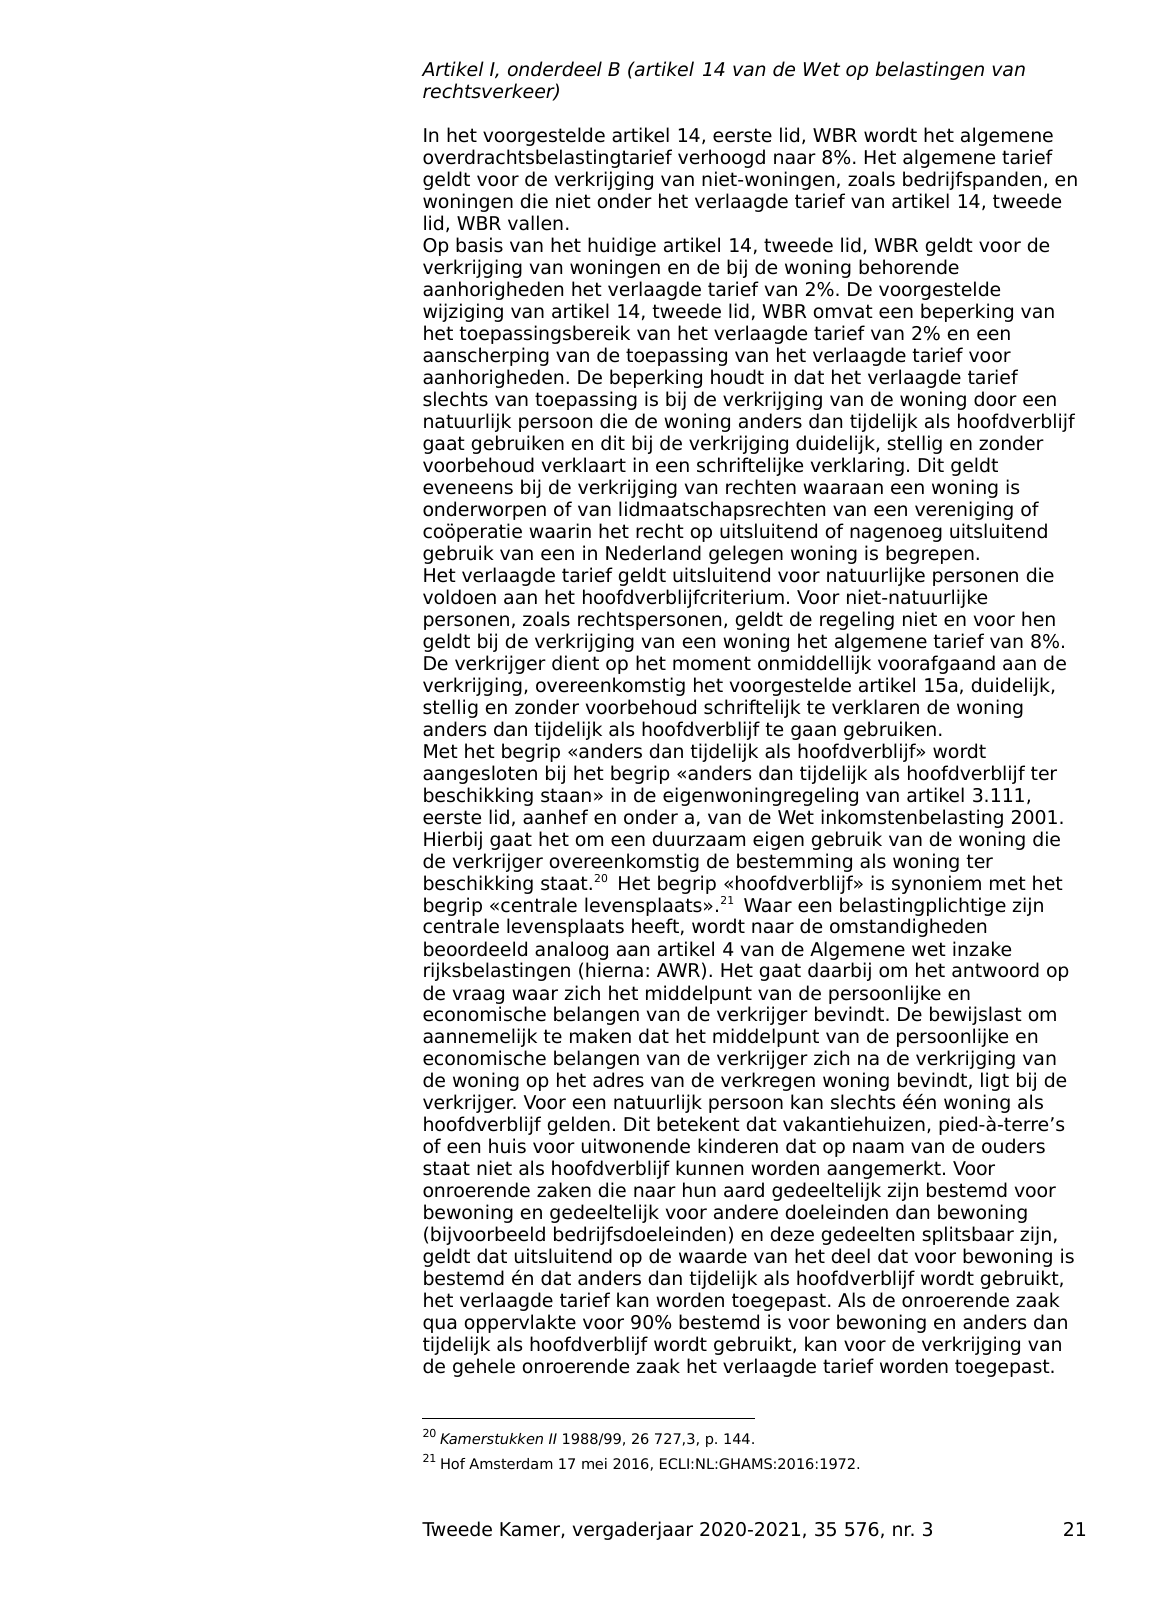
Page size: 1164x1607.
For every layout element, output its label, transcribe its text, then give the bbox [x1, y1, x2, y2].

text Op basis van het huidige artikel 14, tweede lid, WBR geldt voor de verkrijging van woningen en de bij de woning behorende aanhorigheden het verlaagde tarief van 2%. De voorgestelde wijziging van artikel 14, tweede lid, WBR omvat een beperking van het toepassingsbereik van het verlaagde tarief van 2% en een aanscherping van de toepassing van het verlaagde tarief voor aanhorigheden. De beperking houdt in dat het verlaagde tarief slechts van toepassing is bij de verkrijging van de woning door een natuurlijk persoon die de woning anders dan tijdelijk als hoofdverblijf gaat gebruiken en dit bij de verkrijging duidelijk, stellig en zonder voorbehoud verklaart in een schriftelijke verklaring. Dit geldt eveneens bij de verkrijging van rechten waaraan een woning is onderworpen of van lidmaatschapsrechten van een vereniging of coöperatie waarin het recht op uitsluitend of nagenoeg uitsluitend gebruik van een in Nederland gelegen woning is begrepen. [422, 235, 1087, 565]
text Kamerstukken II 1988/99, 26 727,3, p. 144. [422, 1427, 1087, 1449]
text Het verlaagde tarief geldt uitsluitend voor natuurlijke personen die voldoen aan het hoofdverblijfcriterium. Voor niet-natuurlijke personen, zoals rechtspersonen, geldt de regeling niet en voor hen geldt bij de verkrijging van een woning het algemene tarief van 8%. [422, 565, 1087, 653]
text Met het begrip «anders dan tijdelijk als hoofdverblijf» wordt aangesloten bij het begrip «anders dan tijdelijk als hoofdverblijf ter beschikking staan» in de eigenwoningregeling van artikel 3.111, eerste lid, aanhef en onder a, van de Wet inkomstenbelasting 2001. Hierbij gaat het om een duurzaam eigen gebruik van de woning die de verkrijger overeenkomstig de bestemming als woning ter beschikking staat. Het begrip «hoofdverblijf» is synoniem met het begrip «centrale levensplaats». Waar een belastingplichtige zijn centrale levensplaats heeft, wordt naar de omstandigheden beoordeeld analoog aan artikel 4 van de Algemene wet inzake rijksbelastingen (hierna: AWR). Het gaat daarbij om het antwoord op de vraag waar zich het middelpunt van de persoonlijke en economische belangen van de verkrijger bevindt. De bewijslast om aannemelijk te maken dat het middelpunt van de persoonlijke en economische belangen van de verkrijger zich na de verkrijging van de woning op het adres van de verkregen woning bevindt, ligt bij de verkrijger. Voor een natuurlijk persoon kan slechts één woning als hoofdverblijf gelden. Dit betekent dat vakantiehuizen, pied-à-terre’s of een huis voor uitwonende kinderen dat op naam van de ouders staat niet als hoofdverblijf kunnen worden aangemerkt. Voor onroerende zaken die naar hun aard gedeeltelijk zijn bestemd voor bewoning en gedeeltelijk voor andere doeleinden dan bewoning (bijvoorbeeld bedrijfsdoeleinden) en deze gedeelten splitsbaar zijn, geldt dat uitsluitend op de waarde van het deel dat voor bewoning is bestemd én dat anders dan tijdelijk als hoofdverblijf wordt gebruikt, het verlaagde tarief kan worden toegepast. Als de onroerende zaak qua oppervlakte voor 90% bestemd is voor bewoning en anders dan tijdelijk als hoofdverblijf wordt gebruikt, kan voor de verkrijging van de gehele onroerende zaak het verlaagde tarief worden toegepast. [422, 741, 1087, 1378]
text Hof Amsterdam 17 mei 2016, ECLI:NL:GHAMS:2016:1972. [422, 1452, 1087, 1474]
subtitle Artikel I, onderdeel B (artikel 14 van de Wet op belastingen van rechtsverkeer) [422, 59, 1087, 103]
text In het voorgestelde artikel 14, eerste lid, WBR wordt het algemene overdrachtsbelastingtarief verhoogd naar 8%. Het algemene tarief geldt voor de verkrijging van niet-woningen, zoals bedrijfspanden, en woningen die niet onder het verlaagde tarief van artikel 14, tweede lid, WBR vallen. [422, 125, 1087, 235]
text De verkrijger dient op het moment onmiddellijk voorafgaand aan de verkrijging, overeenkomstig het voorgestelde artikel 15a, duidelijk, stellig en zonder voorbehoud schriftelijk te verklaren de woning anders dan tijdelijk als hoofdverblijf te gaan gebruiken. [422, 653, 1087, 741]
